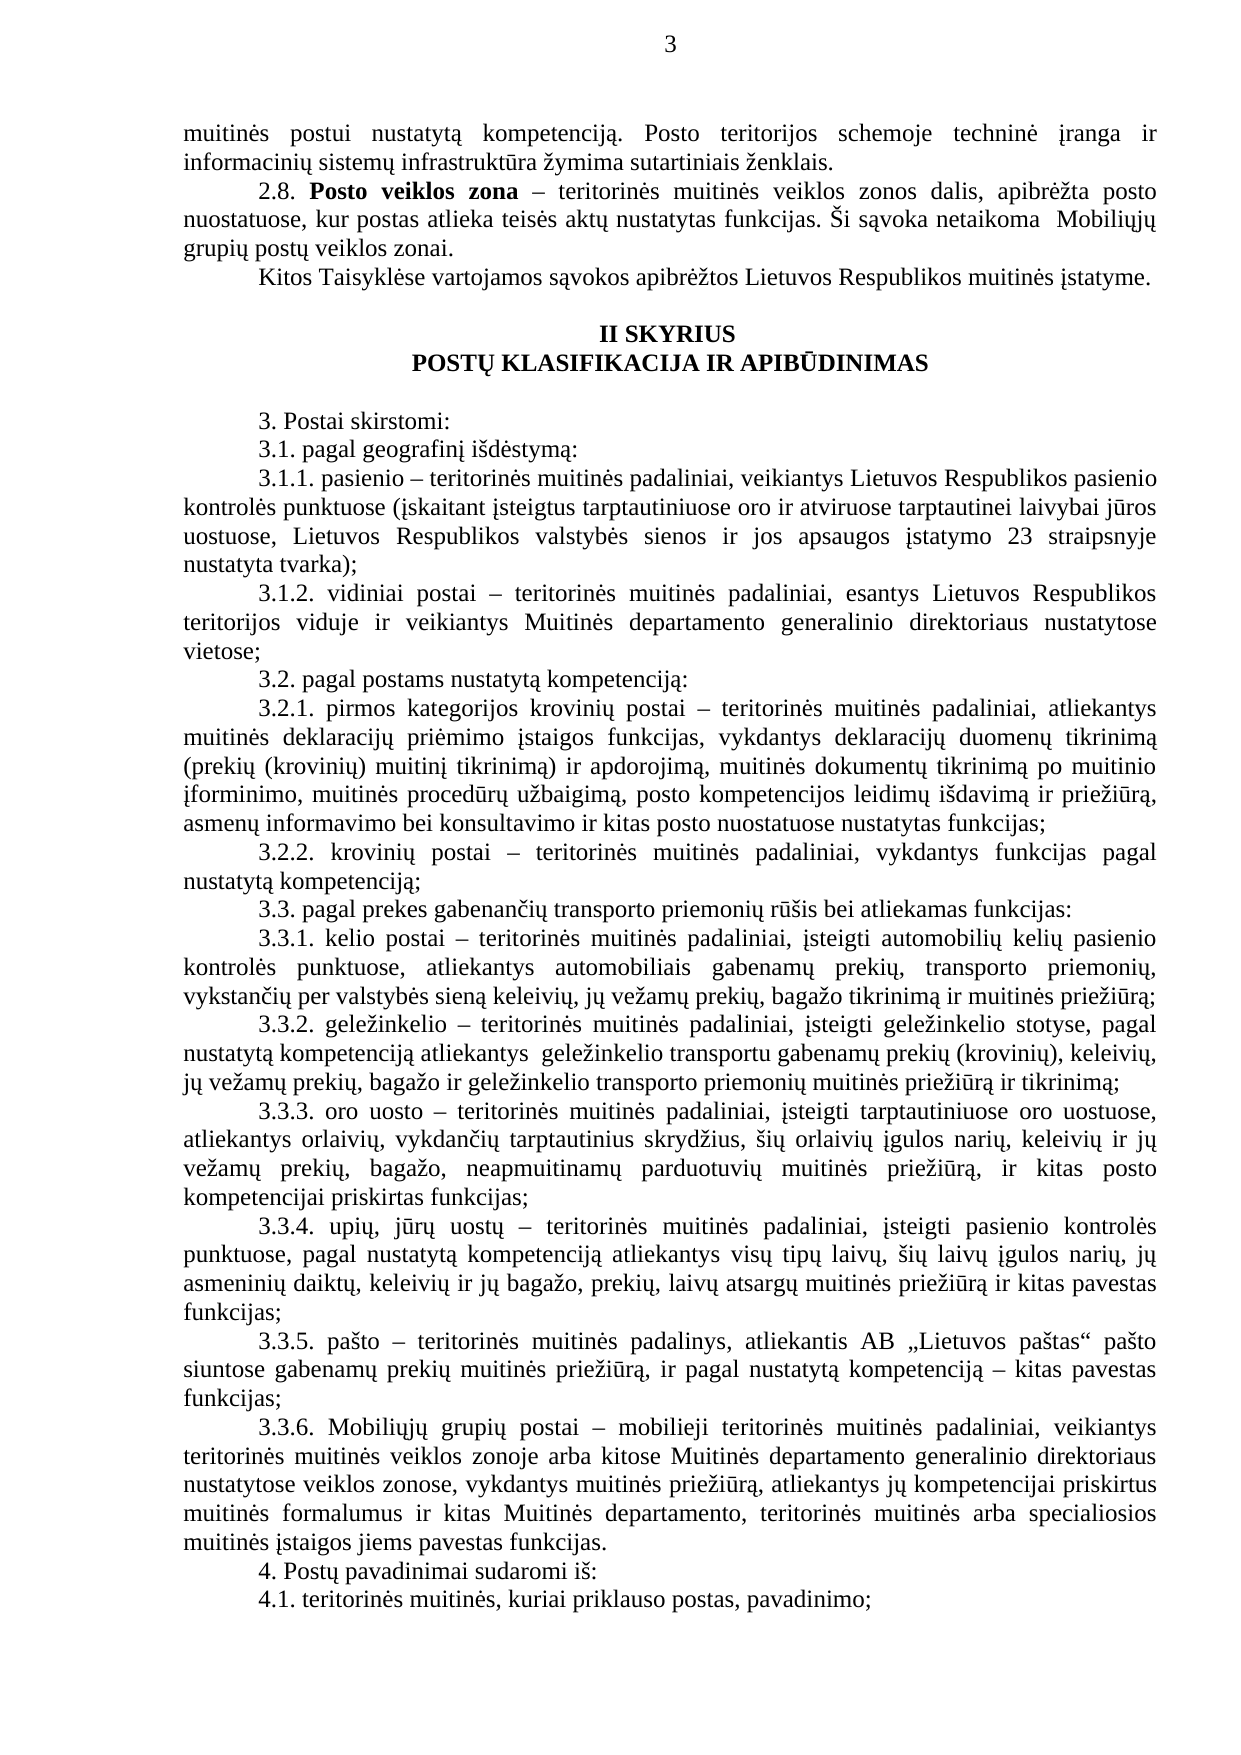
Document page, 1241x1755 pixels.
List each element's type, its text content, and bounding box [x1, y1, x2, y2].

text II SKYRIUS [183, 319, 1158, 348]
text 3.2. pagal postams nustatytą kompetenciją: [183, 664, 1158, 693]
text 2.8. Posto veiklos zona – teritorinės muitinės veiklos zonos dalis, apibrėžta posto nuostatuose, kur postas atlieka teisės aktų nustatytas funkcijas. Ši sąvoka netaikoma Mobiliųjų grupių postų veiklos zonai. [183, 176, 1158, 262]
text 3.2.1. pirmos kategorijos krovinių postai – teritorinės muitinės padaliniai, atliekantys muitinės deklaracijų priėmimo įstaigos funkcijas, vykdantys deklaracijų duomenų tikrinimą (prekių (krovinių) muitinį tikrinimą) ir apdorojimą, muitinės dokumentų tikrinimą po muitinio įforminimo, muitinės procedūrų užbaigimą, posto kompetencijos leidimų išdavimą ir priežiūrą, asmenų informavimo bei konsultavimo ir kitas posto nuostatuose nustatytas funkcijas; [183, 693, 1158, 837]
text muitinės postui nustatytą kompetenciją. Posto teritorijos schemoje techninė įranga ir informacinių sistemų infrastruktūra žymima sutartiniais ženklais. [183, 118, 1158, 176]
text 3.3. pagal prekes gabenančių transporto priemonių rūšis bei atliekamas funkcijas: [183, 894, 1158, 923]
text 3. Postai skirstomi: [183, 406, 1158, 434]
text POSTŲ KLASIFIKACIJA IR APIBŪDINIMAS [183, 348, 1158, 377]
text Kitos Taisyklėse vartojamos sąvokos apibrėžtos Lietuvos Respublikos muitinės įstatyme. [183, 262, 1158, 291]
text 4.1. teritorinės muitinės, kuriai priklauso postas, pavadinimo; [183, 1584, 1158, 1613]
text 3.2.2. krovinių postai – teritorinės muitinės padaliniai, vykdantys funkcijas pagal nustatytą kompetenciją; [183, 837, 1158, 894]
text 3.3.6. Mobiliųjų grupių postai – mobilieji teritorinės muitinės padaliniai, veikiantys teritorinės muitinės veiklos zonoje arba kitose Muitinės departamento generalinio direktoriaus nustatytose veiklos zonose, vykdantys muitinės priežiūrą, atliekantys jų kompetencijai priskirtus muitinės formalumus ir kitas Muitinės departamento, teritorinės muitinės arba specialiosios muitinės įstaigos jiems pavestas funkcijas. [183, 1412, 1158, 1556]
text 3.3.4. upių, jūrų uostų – teritorinės muitinės padaliniai, įsteigti pasienio kontrolės punktuose, pagal nustatytą kompetenciją atliekantys visų tipų laivų, šių laivų įgulos narių, jų asmeninių daiktų, keleivių ir jų bagažo, prekių, laivų atsargų muitinės priežiūrą ir kitas pavestas funkcijas; [183, 1211, 1158, 1326]
text 3.1.2. vidiniai postai – teritorinės muitinės padaliniai, esantys Lietuvos Respublikos teritorijos viduje ir veikiantys Muitinės departamento generalinio direktoriaus nustatytose vietose; [183, 578, 1158, 664]
text 3.3.1. kelio postai – teritorinės muitinės padaliniai, įsteigti automobilių kelių pasienio kontrolės punktuose, atliekantys automobiliais gabenamų prekių, transporto priemonių, vykstančių per valstybės sieną keleivių, jų vežamų prekių, bagažo tikrinimą ir muitinės priežiūrą; [183, 923, 1158, 1009]
text 3.3.2. geležinkelio – teritorinės muitinės padaliniai, įsteigti geležinkelio stotyse, pagal nustatytą kompetenciją atliekantys geležinkelio transportu gabenamų prekių (krovinių), keleivių, jų vežamų prekių, bagažo ir geležinkelio transporto priemonių muitinės priežiūrą ir tikrinimą; [183, 1009, 1158, 1096]
text 3.3.5. pašto – teritorinės muitinės padalinys, atliekantis AB „Lietuvos paštas“ pašto siuntose gabenamų prekių muitinės priežiūrą, ir pagal nustatytą kompetenciją – kitas pavestas funkcijas; [183, 1326, 1158, 1412]
text 4. Postų pavadinimai sudaromi iš: [183, 1556, 1158, 1584]
text 3.3.3. oro uosto – teritorinės muitinės padaliniai, įsteigti tarptautiniuose oro uostuose, atliekantys orlaivių, vykdančių tarptautinius skrydžius, šių orlaivių įgulos narių, keleivių ir jų vežamų prekių, bagažo, neapmuitinamų parduotuvių muitinės priežiūrą, ir kitas posto kompetencijai priskirtas funkcijas; [183, 1096, 1158, 1211]
text 3.1. pagal geografinį išdėstymą: [183, 434, 1158, 463]
text 3.1.1. pasienio – teritorinės muitinės padaliniai, veikiantys Lietuvos Respublikos pasienio kontrolės punktuose (įskaitant įsteigtus tarptautiniuose oro ir atviruose tarptautinei laivybai jūros uostuose, Lietuvos Respublikos valstybės sienos ir jos apsaugos įstatymo 23 straipsnyje nustatyta tvarka); [183, 463, 1158, 578]
